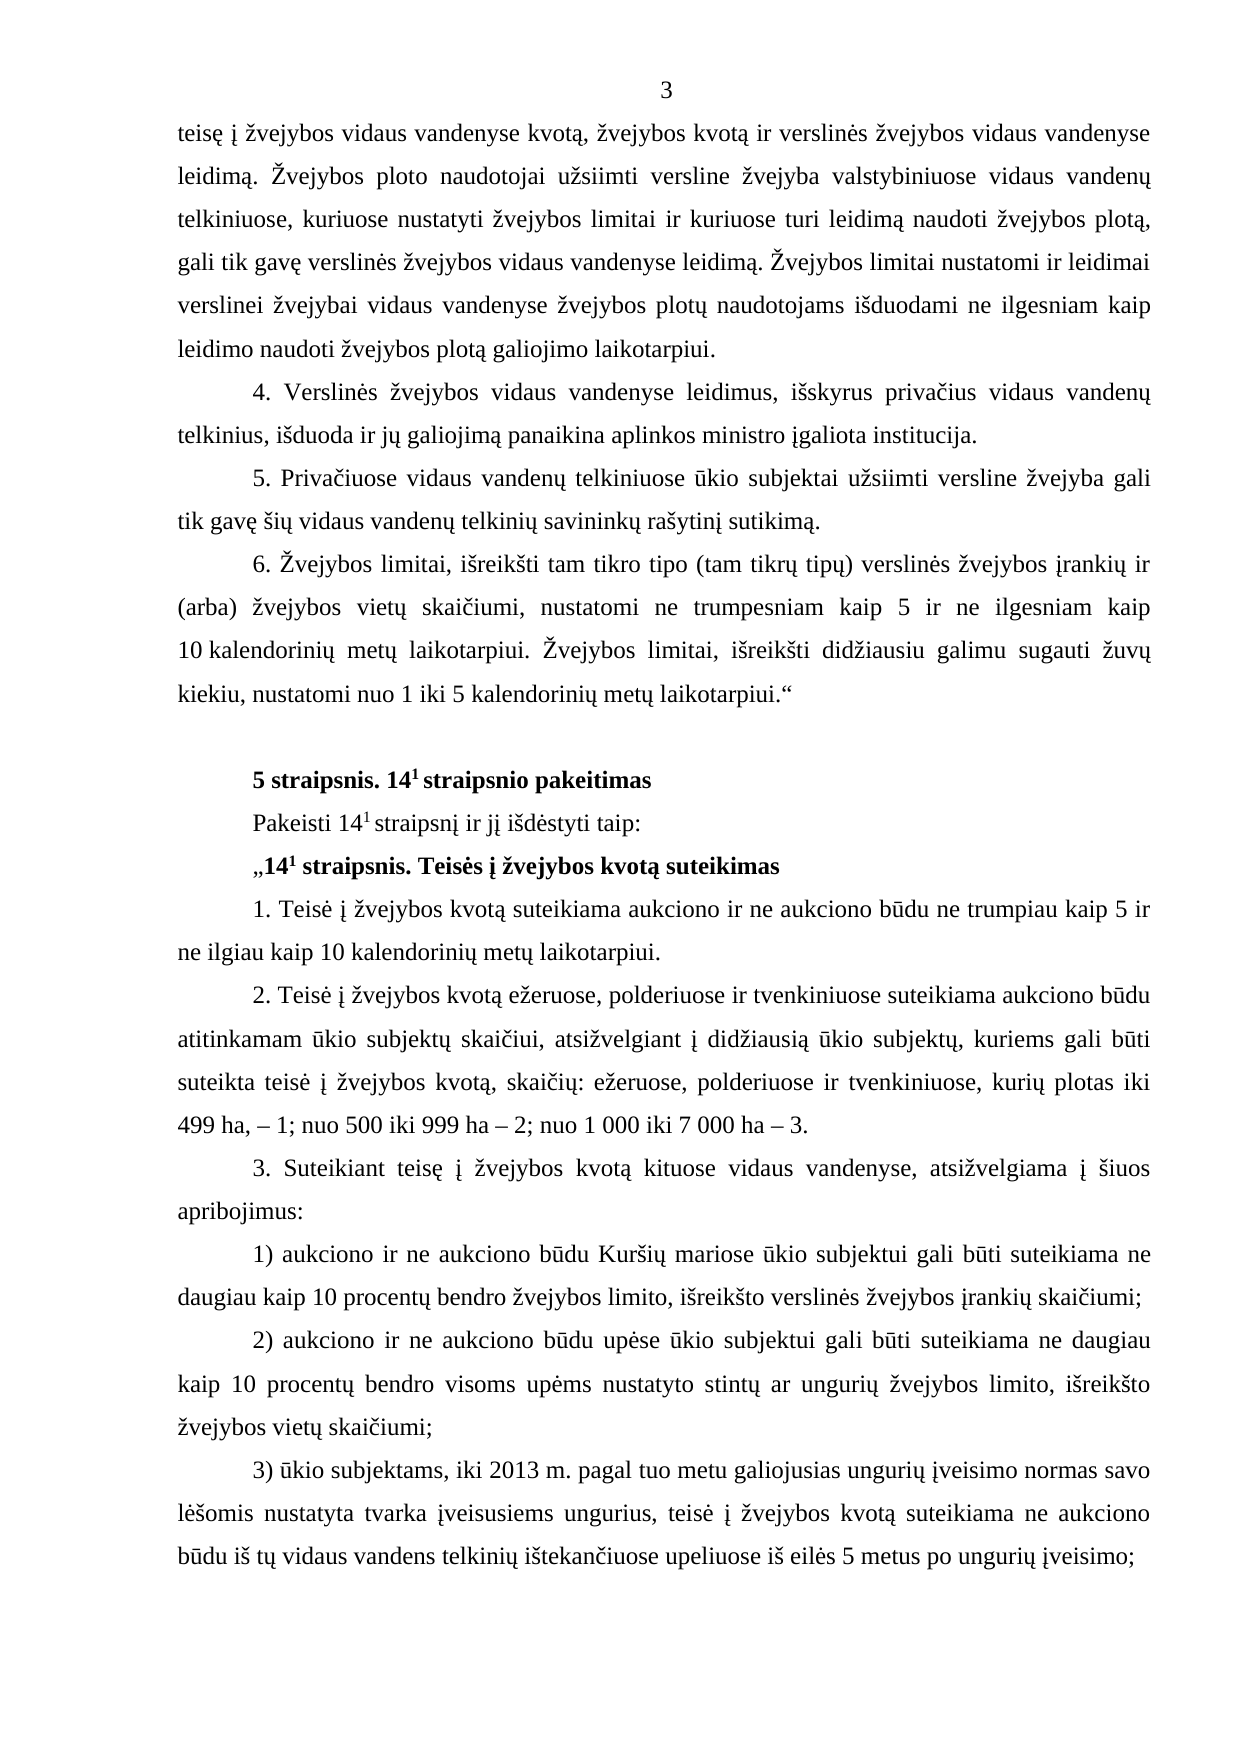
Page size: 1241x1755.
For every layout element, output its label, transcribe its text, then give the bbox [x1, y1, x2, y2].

text 5. Privačiuose vidaus vandenų telkiniuose ūkio subjektai užsiimti versline žvejyba gali tik gavę šių vidaus vandenų telkinių savininkų rašytinį sutikimą. [177, 463, 1152, 535]
text 1) aukciono ir ne aukciono būdu Kuršių mariose ūkio subjektui gali būti suteikiama ne daugiau kaip 10 procentų bendro žvejybos limito, išreikšto verslinės žvejybos įrankių skaičiumi; [177, 1239, 1152, 1311]
text 2. Teisė į žvejybos kvotą ežeruose, polderiuose ir tvenkiniuose suteikiama aukciono būdu atitinkamam ūkio subjektų skaičiui, atsižvelgiant į didžiausią ūkio subjektų, kuriems gali būti suteikta teisė į žvejybos kvotą, skaičių: ežeruose, polderiuose ir tvenkiniuose, kurių plotas iki 499 ha, – 1; nuo 500 iki 999 ha – 2; nuo 1 000 iki 7 000 ha – 3. [177, 981, 1152, 1139]
text Pakeisti 141 straipsnį ir jį išdėstyti taip: [177, 808, 1152, 837]
text „141 straipsnis. Teisės į žvejybos kvotą suteikimas [177, 851, 1152, 880]
text 2) aukciono ir ne aukciono būdu upėse ūkio subjektui gali būti suteikiama ne daugiau kaip 10 procentų bendro visoms upėms nustatyto stintų ar ungurių žvejybos limito, išreikšto žvejybos vietų skaičiumi; [177, 1326, 1152, 1441]
text 3) ūkio subjektams, iki 2013 m. pagal tuo metu galiojusias ungurių įveisimo normas savo lėšomis nustatyta tvarka įveisusiems ungurius, teisė į žvejybos kvotą suteikiama ne aukciono būdu iš tų vidaus vandens telkinių ištekančiuose upeliuose iš eilės 5 metus po ungurių įveisimo; [177, 1455, 1152, 1570]
text 4. Verslinės žvejybos vidaus vandenyse leidimus, išskyrus privačius vidaus vandenų telkinius, išduoda ir jų galiojimą panaikina aplinkos ministro įgaliota institucija. [177, 377, 1152, 449]
text 3. Suteikiant teisę į žvejybos kvotą kituose vidaus vandenyse, atsižvelgiama į šiuos apribojimus: [177, 1153, 1152, 1225]
text 6. Žvejybos limitai, išreikšti tam tikro tipo (tam tikrų tipų) verslinės žvejybos įrankių ir (arba) žvejybos vietų skaičiumi, nustatomi ne trumpesniam kaip 5 ir ne ilgesniam kaip 10 kalendorinių metų laikotarpiui. Žvejybos limitai, išreikšti didžiausiu galimu sugauti žuvų kiekiu, nustatomi nuo 1 iki 5 kalendorinių metų laikotarpiui.“ [177, 549, 1152, 707]
text 5 straipsnis. 141 straipsnio pakeitimas [177, 765, 1152, 794]
text 1. Teisė į žvejybos kvotą suteikiama aukciono ir ne aukciono būdu ne trumpiau kaip 5 ir ne ilgiau kaip 10 kalendorinių metų laikotarpiui. [177, 894, 1152, 966]
text teisę į žvejybos vidaus vandenyse kvotą, žvejybos kvotą ir verslinės žvejybos vidaus vandenyse leidimą. Žvejybos ploto naudotojai užsiimti versline žvejyba valstybiniuose vidaus vandenų telkiniuose, kuriuose nustatyti žvejybos limitai ir kuriuose turi leidimą naudoti žvejybos plotą, gali tik gavę verslinės žvejybos vidaus vandenyse leidimą. Žvejybos limitai nustatomi ir leidimai verslinei žvejybai vidaus vandenyse žvejybos plotų naudotojams išduodami ne ilgesniam kaip leidimo naudoti žvejybos plotą galiojimo laikotarpiui. [177, 118, 1152, 362]
